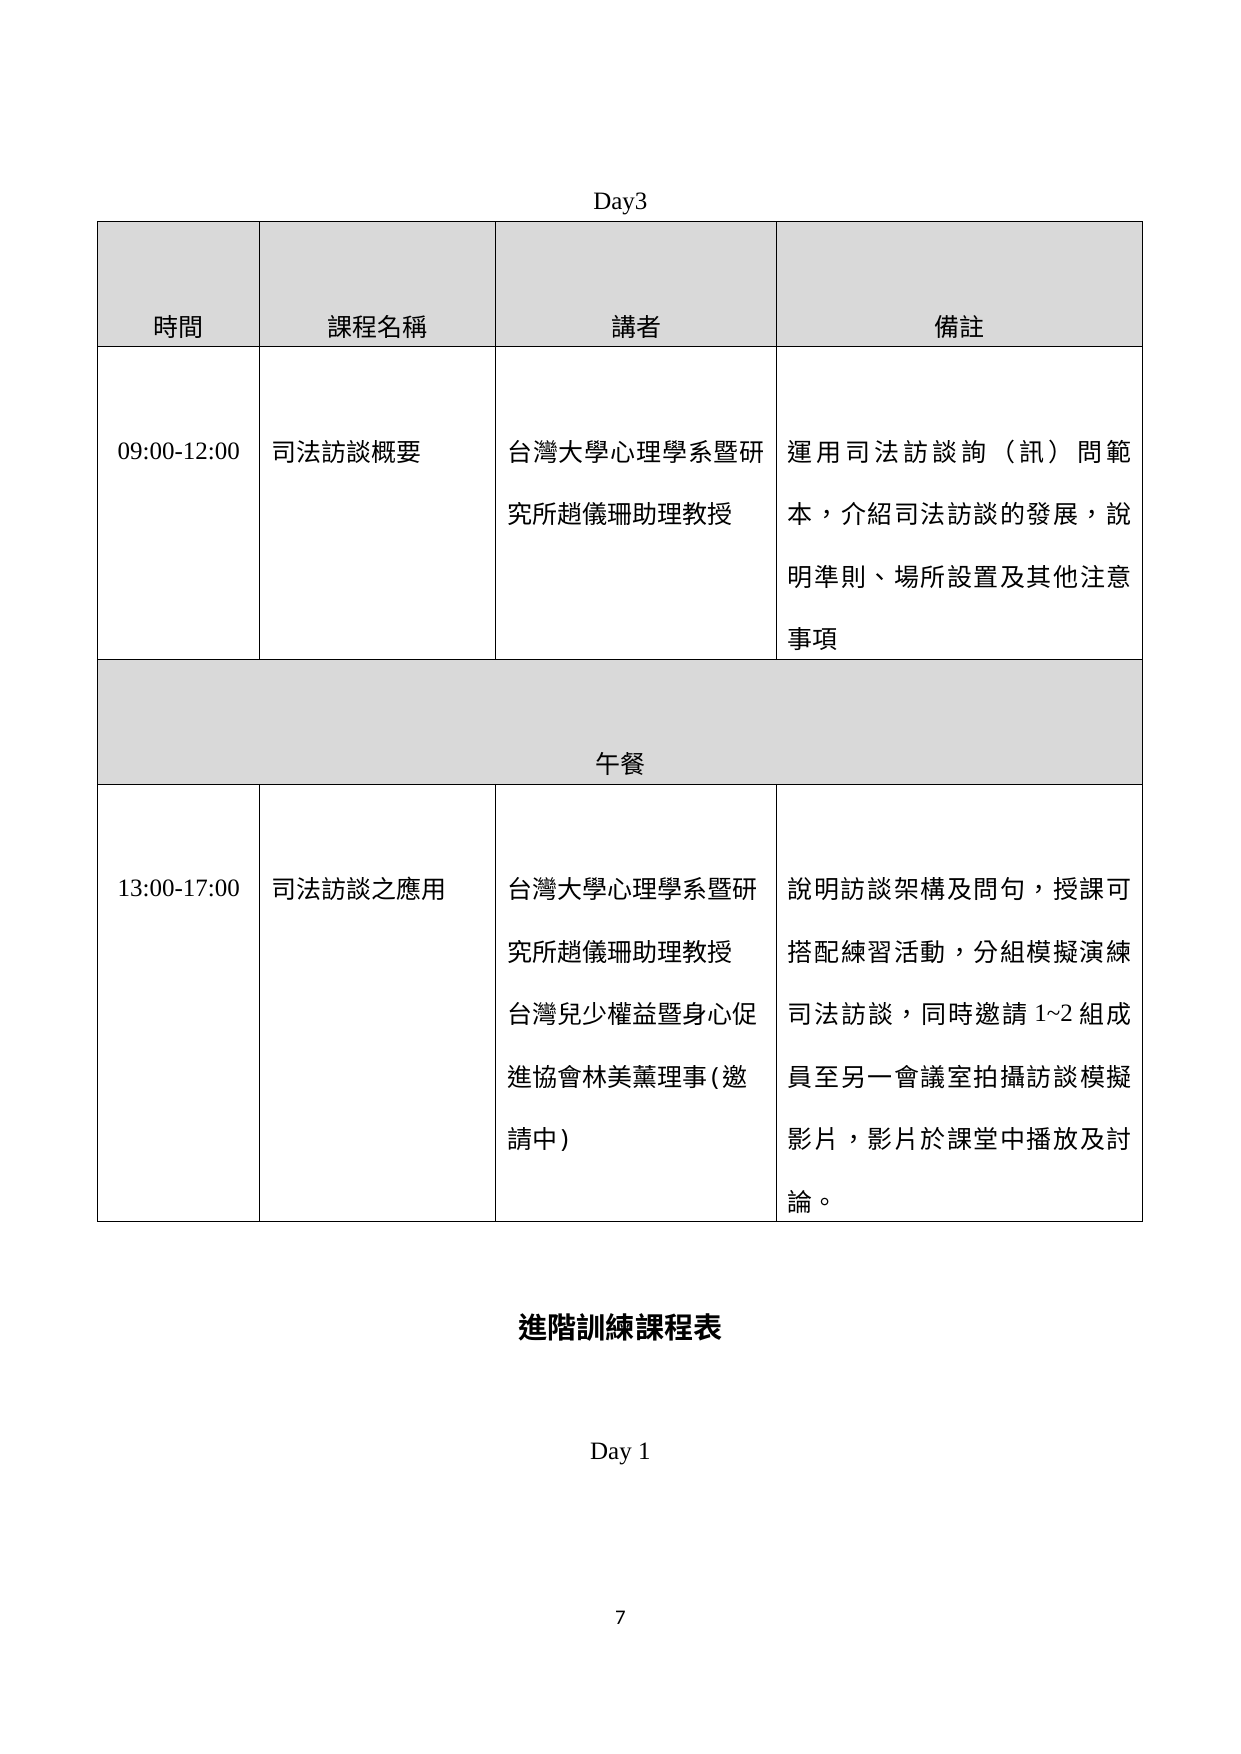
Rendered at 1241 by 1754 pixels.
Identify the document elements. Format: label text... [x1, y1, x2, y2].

table_header 講者 [496, 222, 776, 346]
text 進階訓練課程表 [112, 1284, 1128, 1346]
table_cell 說明訪談架構及問句，授課可搭配練習活動，分組模擬演練司法訪談，同時邀請1~2組成員至另一會議室拍攝訪談模擬影片，影片於課堂中播放及討論。 [777, 785, 1142, 1221]
table_header 備註 [777, 222, 1142, 346]
table_cell 司法訪談概要 [260, 347, 495, 659]
table_cell 09:00-12:00 [98, 347, 259, 659]
table_cell 台灣大學心理學系暨研究所趙儀珊助理教授 台灣兒少權益暨身心促進協會林美薰理事(邀請中) [496, 785, 776, 1221]
table_cell 司法訪談之應用 [260, 785, 495, 1221]
table_cell 午餐 [98, 660, 1142, 784]
table_cell 台灣大學心理學系暨研究所趙儀珊助理教授 [496, 347, 776, 659]
table_header 時間 [98, 222, 259, 346]
text Day3 [112, 159, 1128, 221]
table_cell 運用司法訪談詢（訊）問範本，介紹司法訪談的發展，說明準則、場所設置及其他注意事項 [777, 347, 1142, 659]
table_cell 13:00-17:00 [98, 785, 259, 1221]
table_header 課程名稱 [260, 222, 495, 346]
text Day 1 [112, 1409, 1128, 1471]
